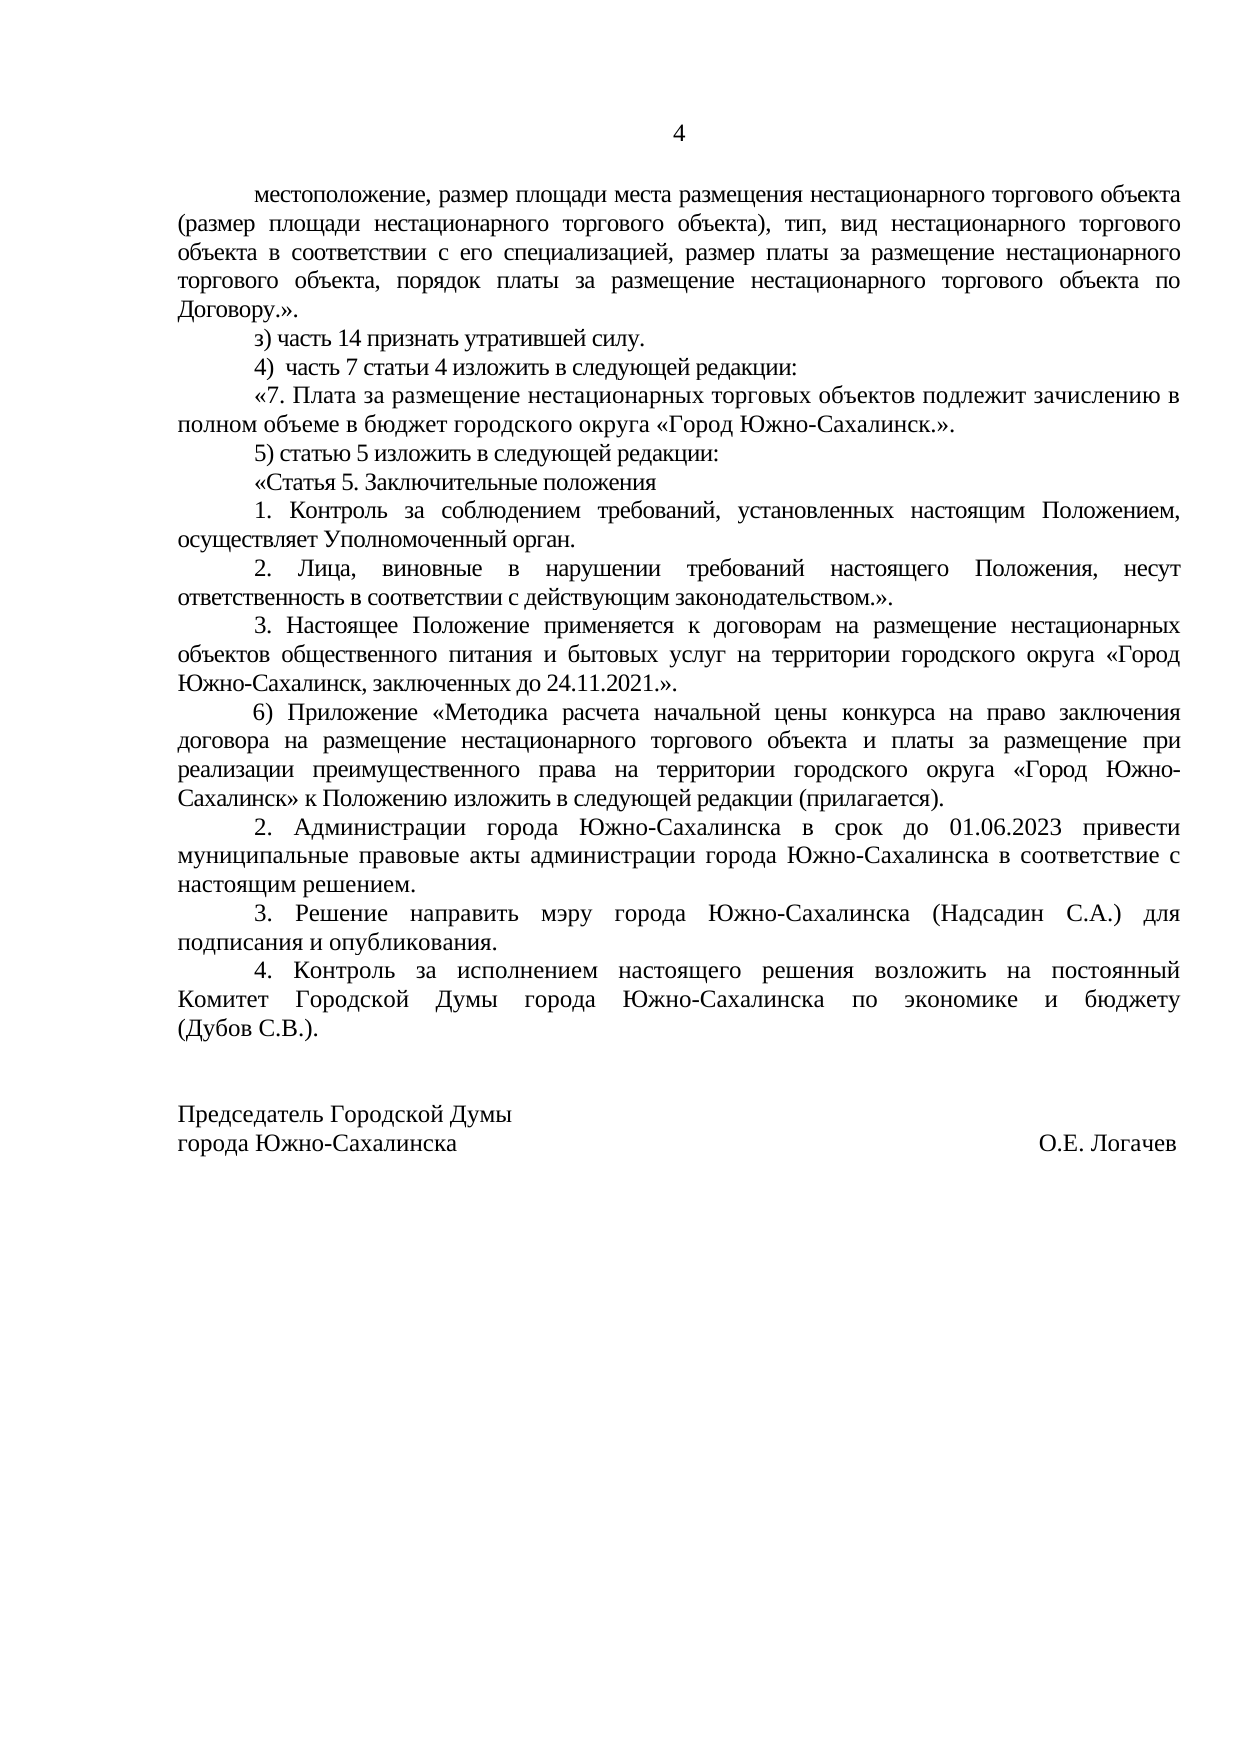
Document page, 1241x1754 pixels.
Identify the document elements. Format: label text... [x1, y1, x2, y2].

text 4) часть 7 статьи 4 изложить в следующей редакции: [177, 352, 1181, 380]
text «7. Плата за размещение нестационарных торговых объектов подлежит зачислению в полном объеме в бюджет городского округа «Город Южно-Сахалинск.». [177, 380, 1181, 438]
text Председатель Городской Думы [177, 1099, 1181, 1128]
text 1. Контроль за соблюдением требований, установленных настоящим Положением, осуществляет Уполномоченный орган. [177, 495, 1181, 553]
text з) часть 14 признать утратившей силу. [177, 323, 1181, 352]
text 5) статью 5 изложить в следующей редакции: [177, 438, 1181, 467]
text города Южно-Сахалинска О.Е. Логачев [177, 1128, 1181, 1157]
text местоположение, размер площади места размещения нестационарного торгового объекта (размер площади нестационарного торгового объекта), тип, вид нестационарного торгового объекта в соответствии с его специализацией, размер платы за размещение нестационарного торгового объекта, порядок платы за размещение нестационарного торгового объекта по Договору.». [177, 179, 1181, 323]
text 4. Контроль за исполнением настоящего решения возложить на постоянный Комитет Городской Думы города Южно-Сахалинска по экономике и бюджету (Дубов С.В.). [177, 955, 1181, 1042]
text 6) Приложение «Методика расчета начальной цены конкурса на право заключения договора на размещение нестационарного торгового объекта и платы за размещение при реализации преимущественного права на территории городского округа «Город Южно-Сахалинск» к Положению изложить в следующей редакции (прилагается). [177, 697, 1181, 812]
text 2. Администрации города Южно-Сахалинска в срок до 01.06.2023 привести муниципальные правовые акты администрации города Южно-Сахалинска в соответствие с настоящим решением. [177, 812, 1181, 898]
text 3. Настоящее Положение применяется к договорам на размещение нестационарных объектов общественного питания и бытовых услуг на территории городского округа «Город Южно-Сахалинск, заключенных до 24.11.2021.». [177, 610, 1181, 697]
text 2. Лица, виновные в нарушении требований настоящего Положения, несут ответственность в соответствии с действующим законодательством.». [177, 553, 1181, 610]
text 3. Решение направить мэру города Южно-Сахалинска (Надсадин С.А.) для подписания и опубликования. [177, 898, 1181, 955]
text «Статья 5. Заключительные положения [177, 467, 1181, 495]
